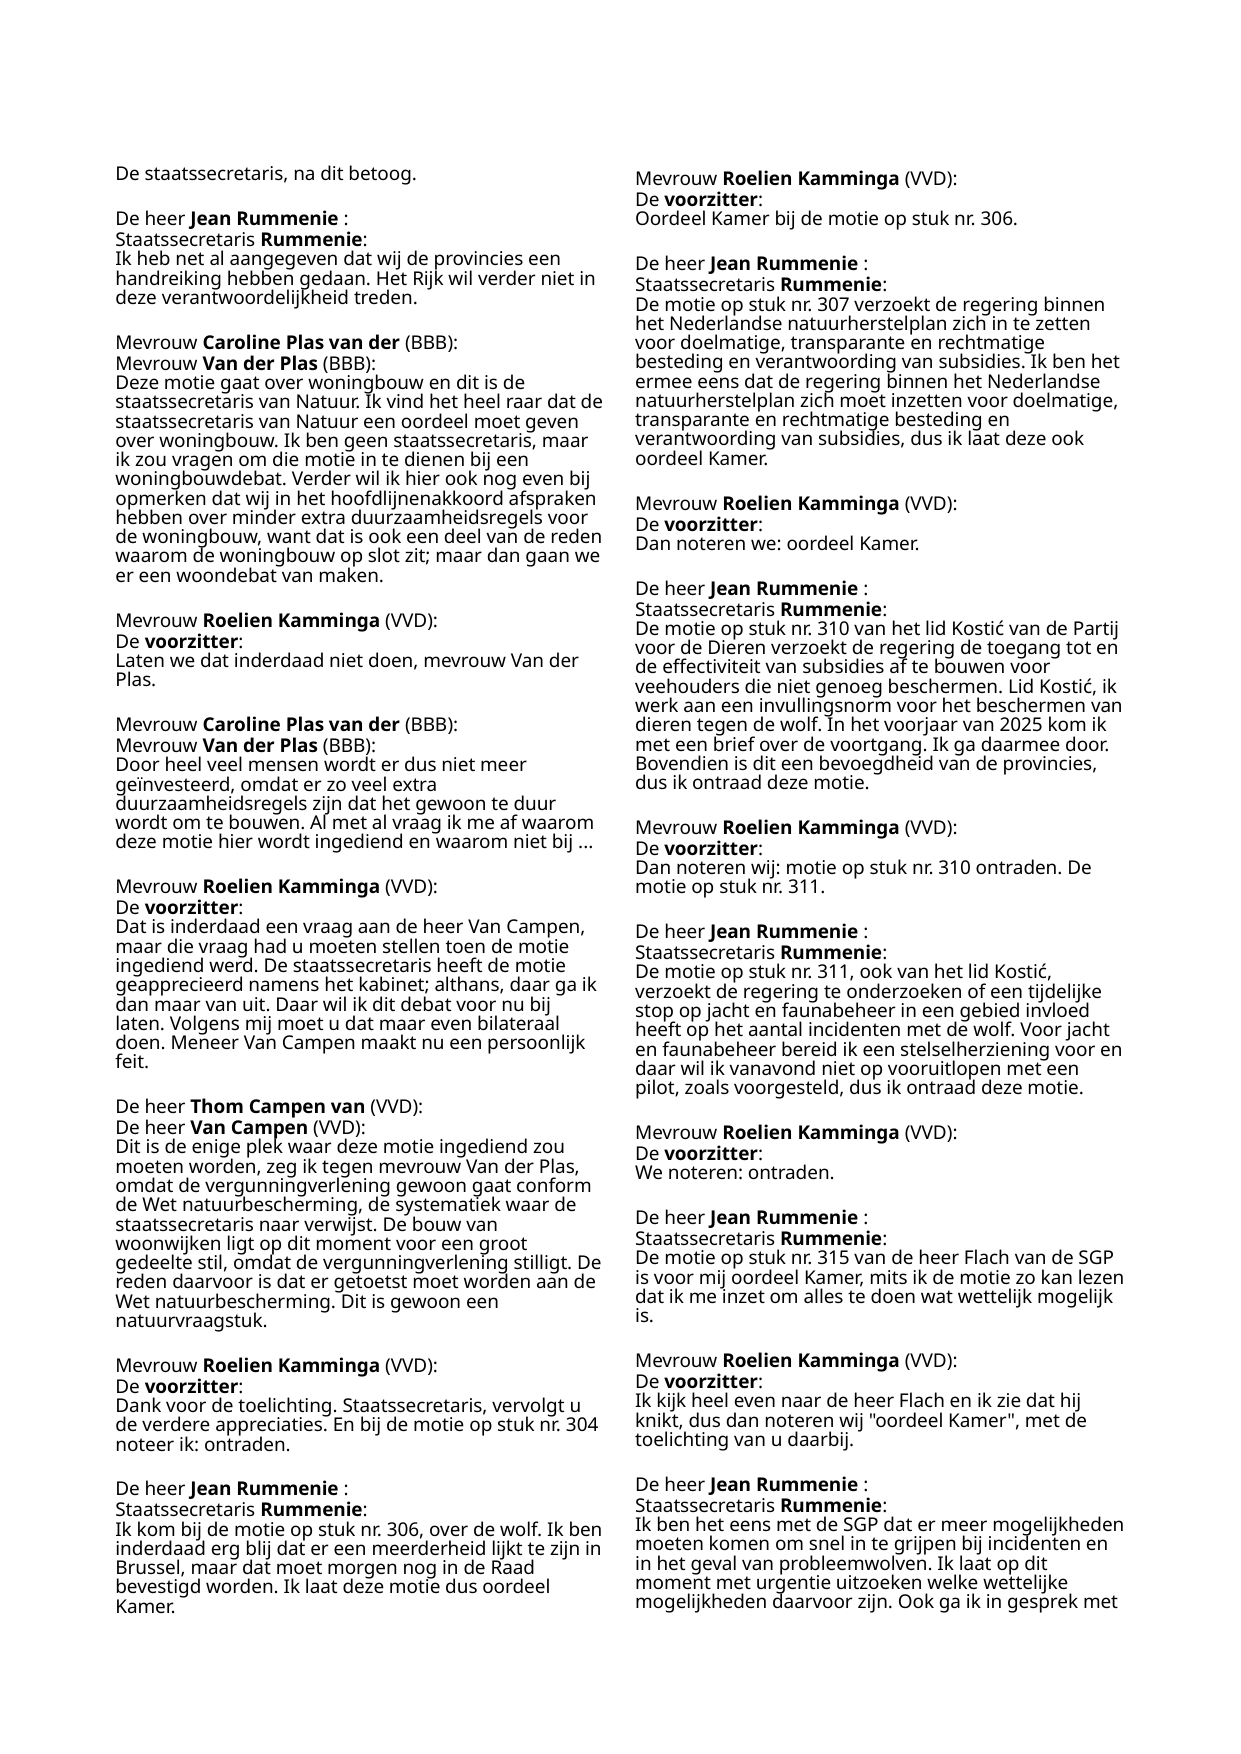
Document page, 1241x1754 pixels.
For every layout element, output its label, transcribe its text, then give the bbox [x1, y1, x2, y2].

text Dat is inderdaad een vraag aan de heer Van Campen, maar die vraag had u moeten stellen toen de motie ingediend werd. De staatssecretaris heeft de motie geapprecieerd namens het kabinet; althans, daar ga ik dan maar van uit. Daar wil ik dit debat voor nu bij laten. Volgens mij moet u dat maar even bilateraal doen. Meneer Van Campen maakt nu een persoonlijk feit. [115, 918, 605, 1073]
text Mevrouw Roelien Kamminga (VVD): [635, 814, 1125, 840]
text De heer Jean Rummenie : [635, 1204, 1125, 1230]
text De voorzitter: [635, 516, 1125, 535]
text Mevrouw Roelien Kamminga (VVD): [635, 1347, 1125, 1373]
text De voorzitter: [115, 633, 605, 652]
text De voorzitter: [115, 899, 605, 918]
text De heer Jean Rummenie : [115, 1476, 605, 1501]
text Deze motie gaat over woningbouw en dit is de staatssecretaris van Natuur. Ik vind het heel raar dat de staatssecretaris van Natuur een oordeel moet geven over woningbouw. Ik ben geen staatssecretaris, maar ik zou vragen om die motie in te dienen bij een woningbouwdebat. Verder wil ik hier ook nog even bij opmerken dat wij in het hoofdlijnenakkoord afspraken hebben over minder extra duurzaamheidsregels voor de woningbouw, want dat is ook een deel van de reden waarom de woningbouw op slot zit; maar dan gaan we er een woondebat van maken. [115, 374, 605, 586]
text De voorzitter: [635, 840, 1125, 859]
text Laten we dat inderdaad niet doen, mevrouw Van der Plas. [115, 652, 605, 690]
text De voorzitter: [635, 1145, 1125, 1164]
text Ik heb net al aangegeven dat wij de provincies een handreiking hebben gedaan. Het Rijk wil verder niet in deze verantwoordelijkheid treden. [115, 250, 605, 308]
text Mevrouw Roelien Kamminga (VVD): [635, 490, 1125, 516]
text De motie op stuk nr. 310 van het lid Kostić van de Partij voor de Dieren verzoekt de regering de toegang tot en de effectiviteit van subsidies af te bouwen voor veehouders die niet genoeg beschermen. Lid Kostić, ik werk aan een invullingsnorm voor het beschermen van dieren tegen de wolf. In het voorjaar van 2025 kom ik met een brief over de voortgang. Ik ga daarmee door. Bovendien is dit een bevoegdheid van de provincies, dus ik ontraad deze motie. [635, 620, 1125, 793]
text De staatssecretaris, na dit betoog. [115, 165, 605, 184]
text De motie op stuk nr. 311, ook van het lid Kostić, verzoekt de regering te onderzoeken of een tijdelijke stop op jacht en faunabeheer in een gebied invloed heeft op het aantal incidenten met de wolf. Voor jacht en faunabeheer bereid ik een stelselherziening voor en daar wil ik vanavond niet op vooruitlopen met een pilot, zoals voorgesteld, dus ik ontraad deze motie. [635, 963, 1125, 1098]
text Dan noteren we: oordeel Kamer. [635, 535, 1125, 554]
text We noteren: ontraden. [635, 1164, 1125, 1183]
text De heer Jean Rummenie : [635, 251, 1125, 276]
text Ik ben het eens met de SGP dat er meer mogelijkheden moeten komen om snel in te grijpen bij incidenten en in het geval van probleemwolven. Ik laat op dit moment met urgentie uitzoeken welke wettelijke mogelijkheden daarvoor zijn. Ook ga ik in gesprek met [635, 1516, 1125, 1612]
text Dit is de enige plek waar deze motie ingediend zou moeten worden, zeg ik tegen mevrouw Van der Plas, omdat de vergunningverlening gewoon gaat conform de Wet natuurbescherming, de systematiek waar de staatssecretaris naar verwijst. De bouw van woonwijken ligt op dit moment voor een groot gedeelte stil, omdat de vergunningverlening stilligt. De reden daarvoor is dat er getoetst moet worden aan de Wet natuurbescherming. Dit is gewoon een natuurvraagstuk. [115, 1138, 605, 1331]
text Staatssecretaris Rummenie: [115, 231, 605, 250]
text De heer Jean Rummenie : [635, 918, 1125, 944]
text Staatssecretaris Rummenie: [635, 601, 1125, 620]
text Staatssecretaris Rummenie: [115, 1501, 605, 1521]
text Mevrouw Van der Plas (BBB): [115, 355, 605, 374]
text De voorzitter: [115, 1378, 605, 1397]
text Staatssecretaris Rummenie: [635, 1230, 1125, 1249]
text Mevrouw Caroline Plas van der (BBB): [115, 329, 605, 355]
text Mevrouw Roelien Kamminga (VVD): [115, 1352, 605, 1378]
text Mevrouw Roelien Kamminga (VVD): [635, 165, 1125, 191]
text De heer Van Campen (VVD): [115, 1119, 605, 1138]
text Mevrouw Roelien Kamminga (VVD): [115, 607, 605, 633]
text Dank voor de toelichting. Staatssecretaris, vervolgt u de verdere appreciaties. En bij de motie op stuk nr. 304 noteer ik: ontraden. [115, 1397, 605, 1455]
text Mevrouw Van der Plas (BBB): [115, 737, 605, 756]
text Staatssecretaris Rummenie: [635, 944, 1125, 963]
text De heer Jean Rummenie : [115, 205, 605, 231]
text Staatssecretaris Rummenie: [635, 1497, 1125, 1516]
text Mevrouw Roelien Kamminga (VVD): [115, 873, 605, 899]
text De voorzitter: [635, 191, 1125, 210]
text Dan noteren wij: motie op stuk nr. 310 ontraden. De motie op stuk nr. 311. [635, 859, 1125, 898]
text De heer Jean Rummenie : [635, 1471, 1125, 1497]
text Ik kijk heel even naar de heer Flach en ik zie dat hij knikt, dus dan noteren wij "oordeel Kamer", met de toelichting van u daarbij. [635, 1392, 1125, 1450]
text Mevrouw Caroline Plas van der (BBB): [115, 711, 605, 737]
text Mevrouw Roelien Kamminga (VVD): [635, 1119, 1125, 1145]
text Ik kom bij de motie op stuk nr. 306, over de wolf. Ik ben inderdaad erg blij dat er een meerderheid lijkt te zijn in Brussel, maar dat moet morgen nog in de Raad bevestigd worden. Ik laat deze motie dus oordeel Kamer. [115, 1521, 605, 1617]
text De voorzitter: [635, 1373, 1125, 1392]
text De heer Thom Campen van (VVD): [115, 1093, 605, 1119]
text De heer Jean Rummenie : [635, 575, 1125, 601]
text De motie op stuk nr. 307 verzoekt de regering binnen het Nederlandse natuurherstelplan zich in te zetten voor doelmatige, transparante en rechtmatige besteding en verantwoording van subsidies. Ik ben het ermee eens dat de regering binnen het Nederlandse natuurherstelplan zich moet inzetten voor doelmatige, transparante en rechtmatige besteding en verantwoording van subsidies, dus ik laat deze ook oordeel Kamer. [635, 296, 1125, 469]
text Staatssecretaris Rummenie: [635, 276, 1125, 296]
text Door heel veel mensen wordt er dus niet meer geïnvesteerd, omdat er zo veel extra duurzaamheidsregels zijn dat het gewoon te duur wordt om te bouwen. Al met al vraag ik me af waarom deze motie hier wordt ingediend en waarom niet bij ... [115, 756, 605, 853]
text De motie op stuk nr. 315 van de heer Flach van de SGP is voor mij oordeel Kamer, mits ik de motie zo kan lezen dat ik me inzet om alles te doen wat wettelijk mogelijk is. [635, 1249, 1125, 1326]
text Oordeel Kamer bij de motie op stuk nr. 306. [635, 210, 1125, 230]
